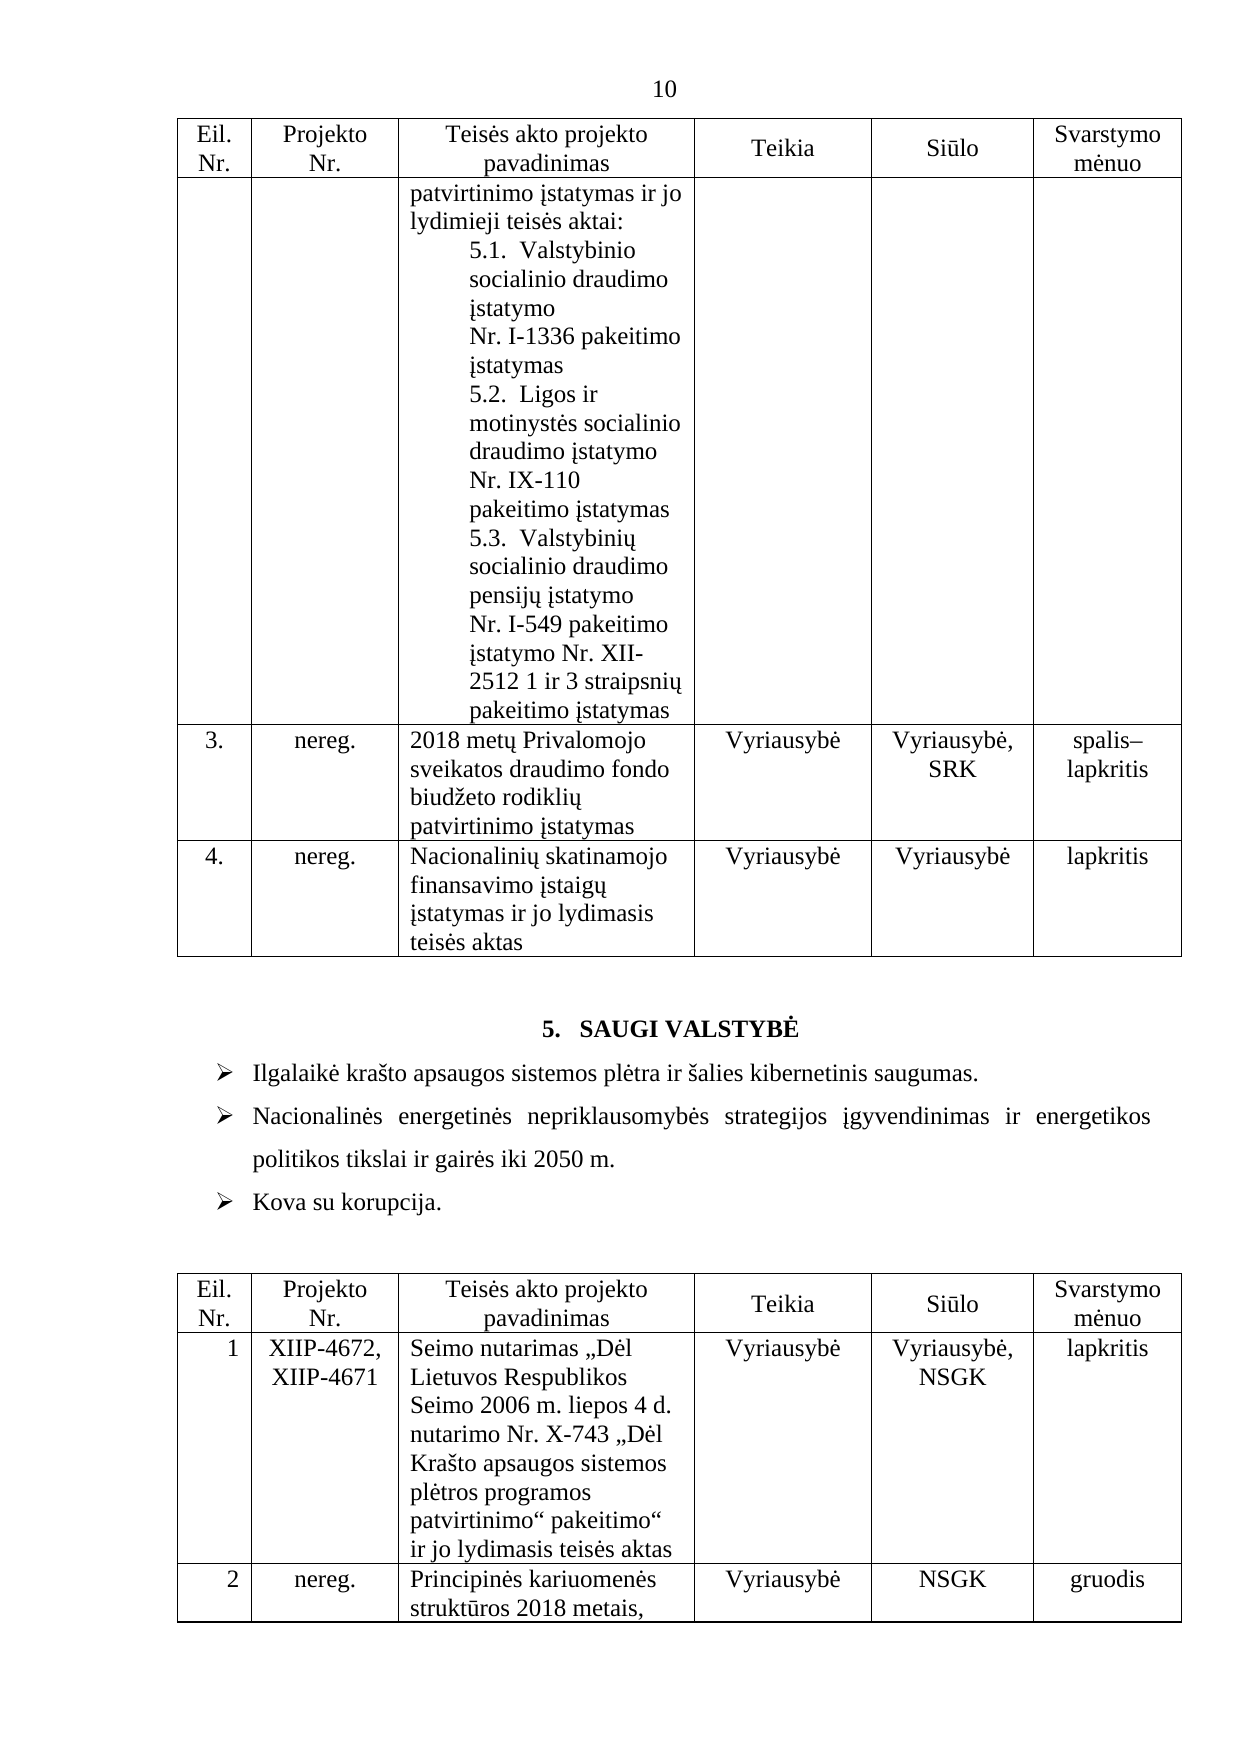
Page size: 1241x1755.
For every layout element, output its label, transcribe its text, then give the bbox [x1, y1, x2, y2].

table_cell [872, 178, 1033, 724]
table_cell 4. [178, 841, 251, 956]
table_cell Vyriausybė [695, 725, 871, 840]
table_cell Vyriausybė [695, 1564, 871, 1621]
table_header Teikia [695, 119, 871, 177]
table_cell Vyriausybė, SRK [872, 725, 1033, 840]
table_cell [178, 178, 251, 724]
table_cell Vyriausybė [872, 841, 1033, 956]
table_header Svarstymo mėnuo [1034, 1274, 1181, 1332]
table_cell patvirtinimo įstatymas ir jo lydimieji teisės aktai: 5.1. Valstybinio socialinio draudimo įstatymo Nr. I-1336 pakeitimo įstatymas 5.2. Ligos ir motinystės socialinio draudimo įstatymo Nr. IX-110 pakeitimo įstatymas 5.3. Valstybinių socialinio draudimo pensijų įstatymo Nr. I-549 pakeitimo įstatymo Nr. XII-2512 1 ir 3 straipsnių pakeitimo įstatymas [399, 178, 694, 724]
table_cell Vyriausybė, NSGK [872, 1333, 1033, 1563]
table_header Projekto Nr. [252, 1274, 398, 1332]
table_cell Vyriausybė [695, 1333, 871, 1563]
table_cell Principinės kariuomenės struktūros 2018 metais, [399, 1564, 694, 1621]
table_cell [695, 178, 871, 724]
table_header Teisės akto projekto pavadinimas [399, 119, 694, 177]
table_cell nereg. [252, 841, 398, 956]
table_header Siūlo [872, 1274, 1033, 1332]
table_header Svarstymo mėnuo [1034, 119, 1181, 177]
table_cell [1034, 178, 1181, 724]
table_cell spalis– lapkritis [1034, 725, 1181, 840]
table_cell Vyriausybė [695, 841, 871, 956]
table_cell 3. [178, 725, 251, 840]
table_cell lapkritis [1034, 1333, 1181, 1563]
table_cell gruodis [1034, 1564, 1181, 1621]
table_cell [252, 178, 398, 724]
table_cell XIIP-4672, XIIP-4671 [252, 1333, 398, 1563]
table_cell Nacionalinių skatinamojo finansavimo įstaigų įstatymas ir jo lydimasis teisės aktas [399, 841, 694, 956]
table_header Projekto Nr. [252, 119, 398, 177]
table_cell 1. [178, 1333, 251, 1563]
text  Kova su korupcija. [215, 1187, 1152, 1216]
table_header Eil. Nr. [178, 119, 251, 177]
table_cell 2. 1. [178, 1564, 251, 1621]
table_cell NSGK [872, 1564, 1033, 1621]
table_header Teisės akto projekto pavadinimas [399, 1274, 694, 1332]
text 5. SAUGI VALSTYBĖ [190, 1014, 1152, 1043]
table_header Siūlo [872, 119, 1033, 177]
text  Nacionalinės energetinės nepriklausomybės strategijos įgyvendinimas ir energetikos politikos tikslai ir gairės iki 2050 m. [215, 1101, 1152, 1173]
table_cell nereg. [252, 1564, 398, 1621]
table_cell Seimo nutarimas „Dėl Lietuvos Respublikos Seimo 2006 m. liepos 4 d. nutarimo Nr. X-743 „Dėl Krašto apsaugos sistemos plėtros programos patvirtinimo“ pakeitimo“ ir jo lydimasis teisės aktas [399, 1333, 694, 1563]
table_header Eil. Nr. [178, 1274, 251, 1332]
table_cell lapkritis [1034, 841, 1181, 956]
table_header Teikia [695, 1274, 871, 1332]
table_cell 2018 metų Privalomojo sveikatos draudimo fondo biudžeto rodiklių patvirtinimo įstatymas [399, 725, 694, 840]
table_cell nereg. [252, 725, 398, 840]
text  Ilgalaikė krašto apsaugos sistemos plėtra ir šalies kibernetinis saugumas. [215, 1058, 1152, 1086]
